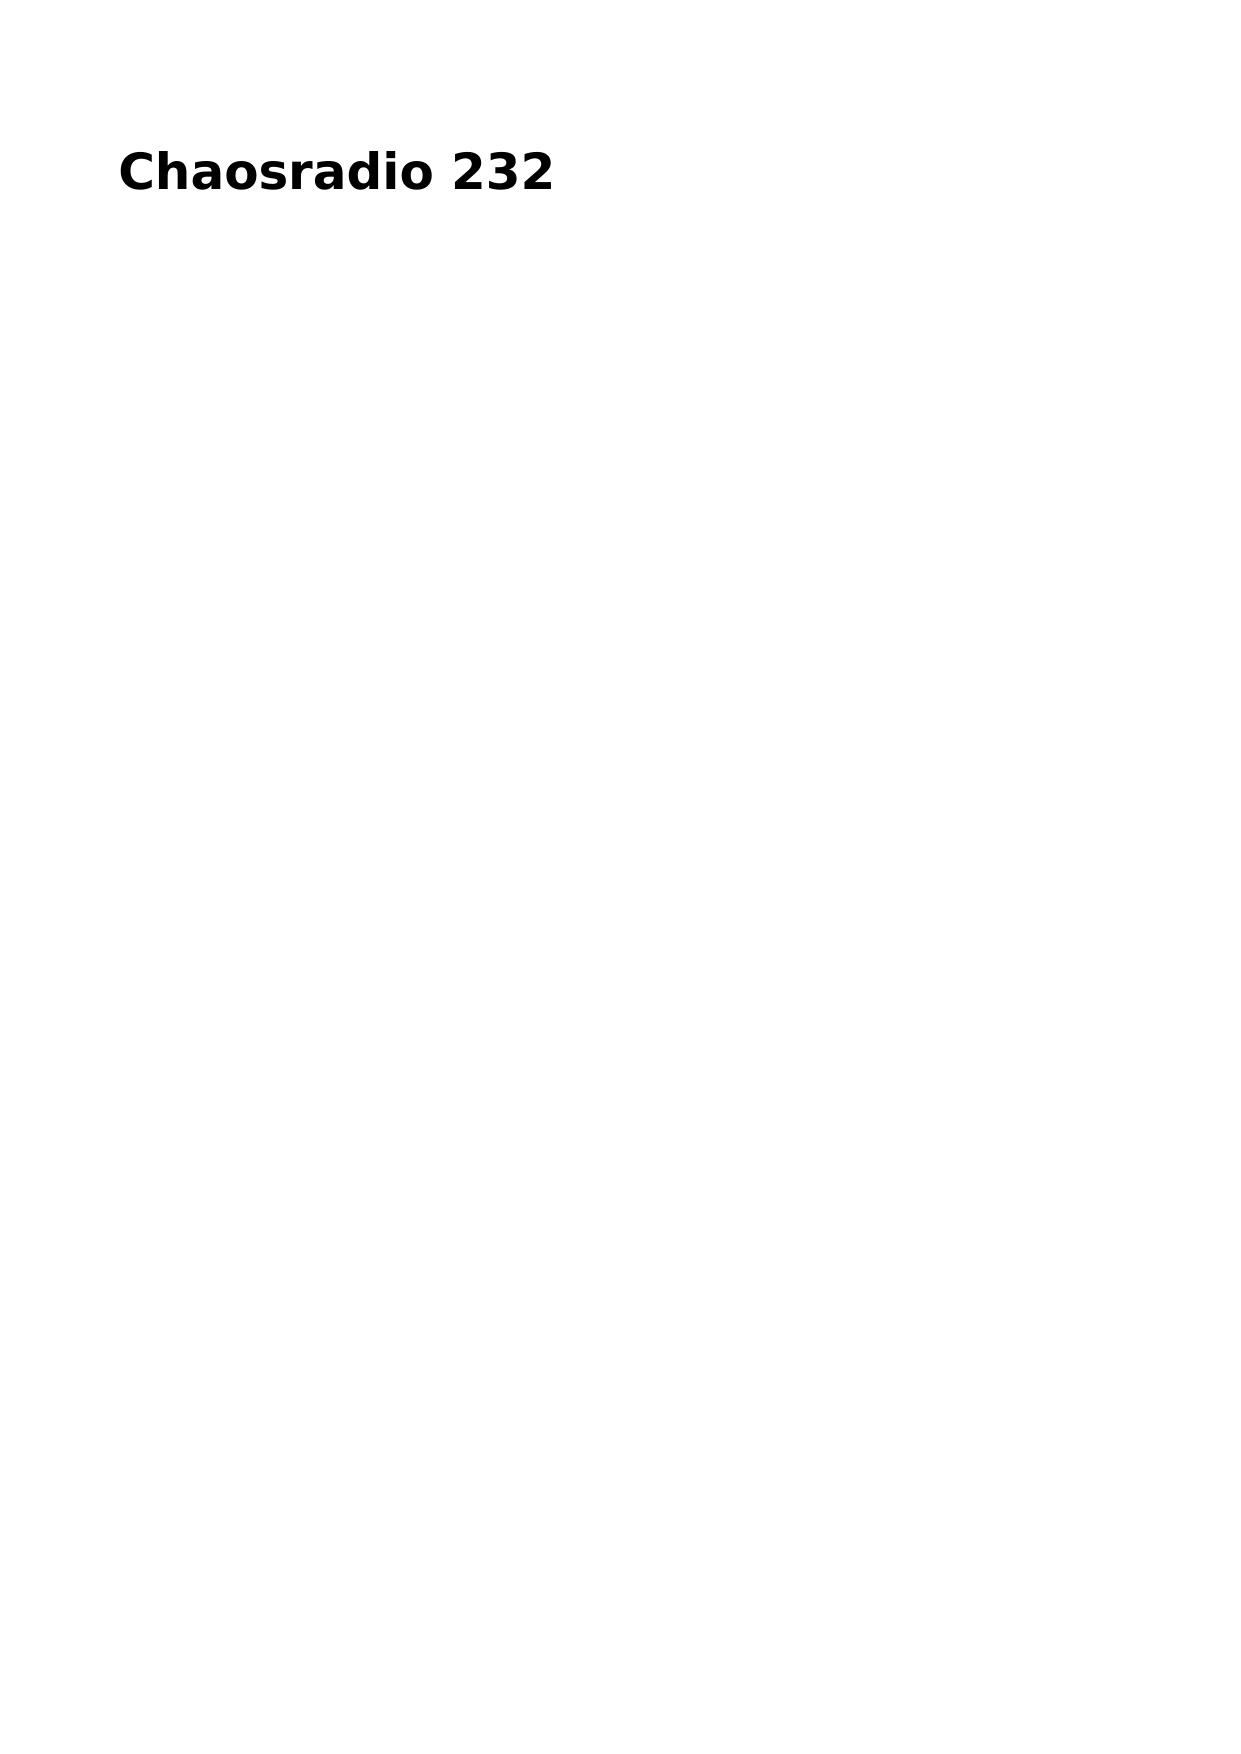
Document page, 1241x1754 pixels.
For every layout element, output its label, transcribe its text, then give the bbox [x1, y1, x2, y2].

subtitle Chaosradio 232 [118, 143, 1122, 201]
